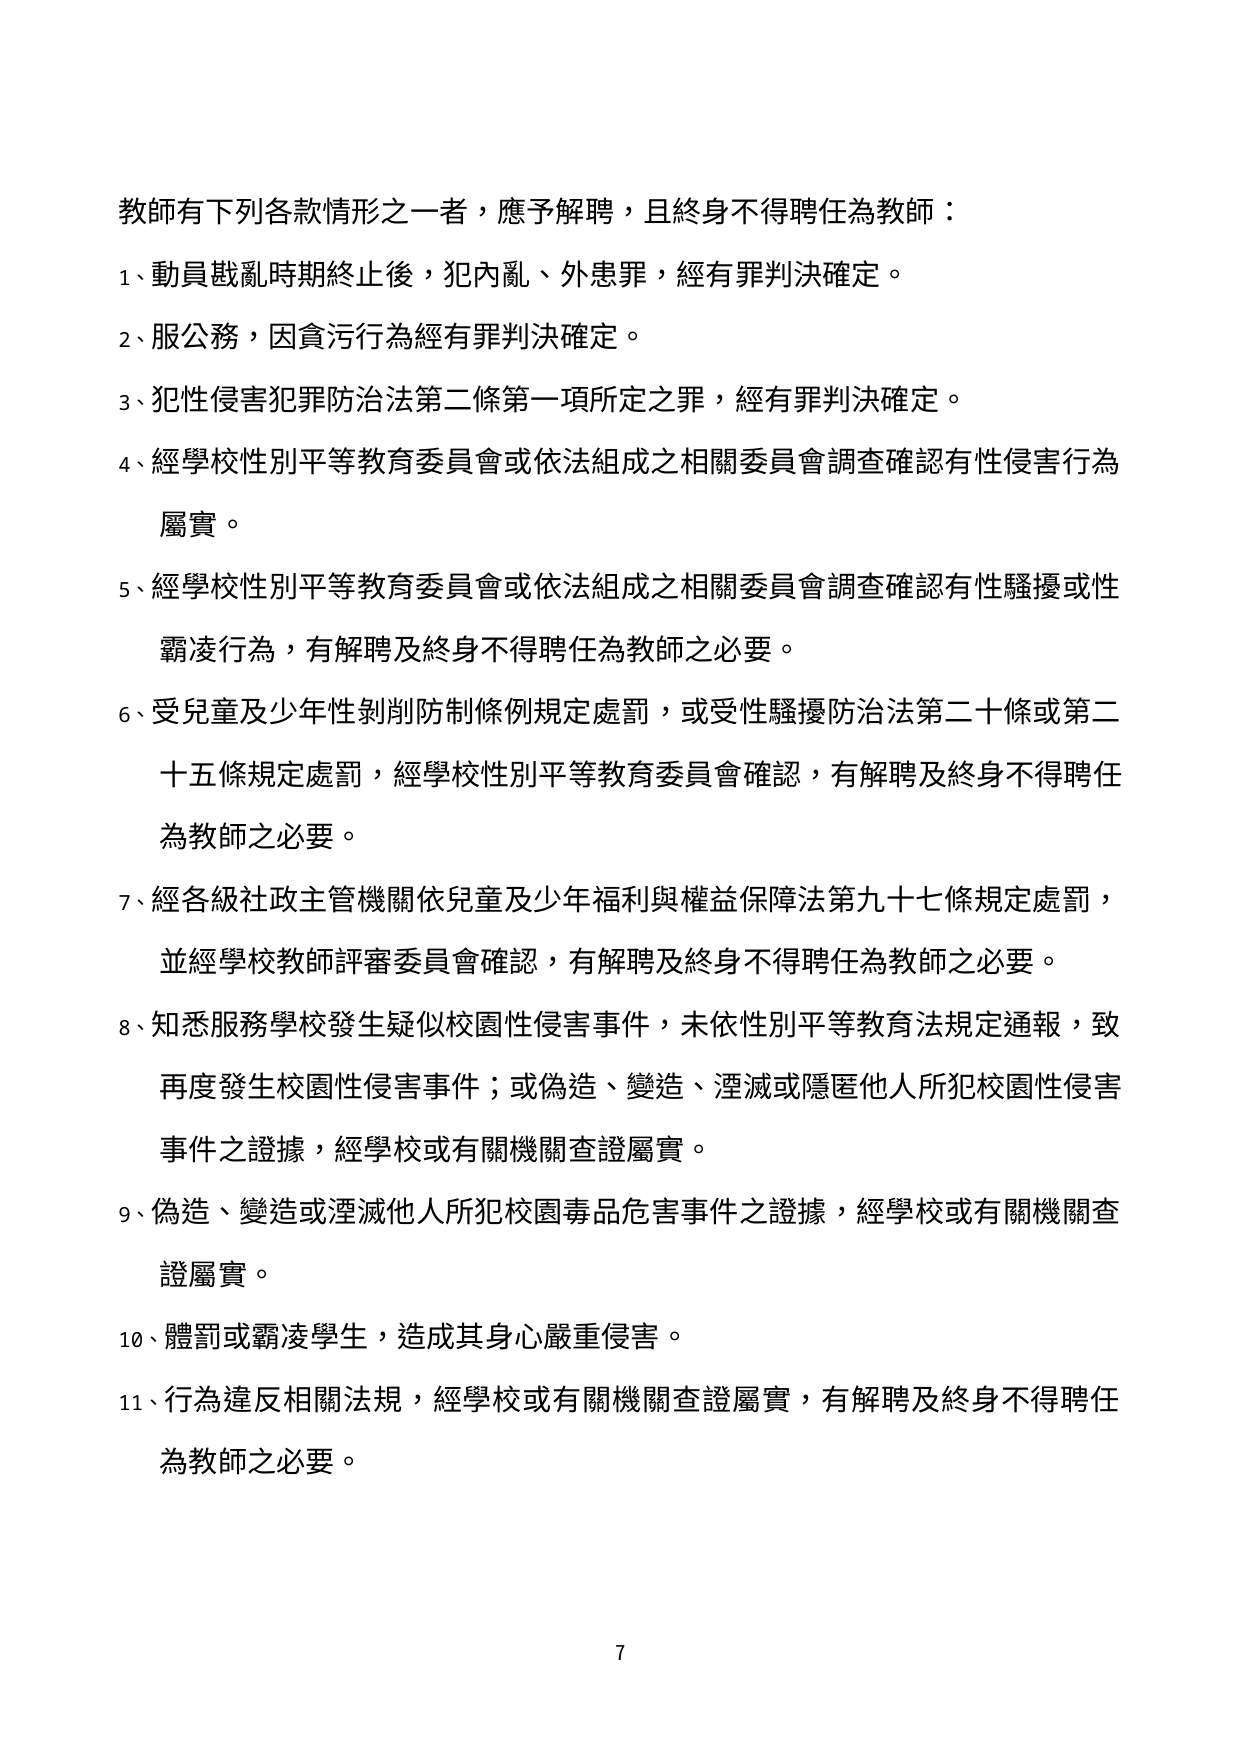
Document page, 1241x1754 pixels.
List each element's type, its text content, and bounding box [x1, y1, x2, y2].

list 經學校性別平等教育委員會或依法組成之相關委員會調查確認有性侵害行為屬實。 [118, 418, 1122, 543]
list 受兒童及少年性剝削防制條例規定處罰，或受性騷擾防治法第二十條或第二十五條規定處罰，經學校性別平等教育委員會確認，有解聘及終身不得聘任為教師之必要。 [118, 668, 1122, 856]
list 知悉服務學校發生疑似校園性侵害事件，未依性別平等教育法規定通報，致再度發生校園性侵害事件；或偽造、變造、湮滅或隱匿他人所犯校園性侵害事件之證據，經學校或有關機關查證屬實。 [118, 981, 1122, 1168]
list 犯性侵害犯罪防治法第二條第一項所定之罪，經有罪判決確定。 [118, 356, 1122, 418]
list 經各級社政主管機關依兒童及少年福利與權益保障法第九十七條規定處罰，並經學校教師評審委員會確認，有解聘及終身不得聘任為教師之必要。 [118, 856, 1122, 981]
list 行為違反相關法規，經學校或有關機關查證屬實，有解聘及終身不得聘任為教師之必要。 [118, 1356, 1122, 1481]
list 經學校性別平等教育委員會或依法組成之相關委員會調查確認有性騷擾或性霸凌行為，有解聘及終身不得聘任為教師之必要。 [118, 543, 1122, 668]
list 動員戡亂時期終止後，犯內亂、外患罪，經有罪判決確定。 [118, 231, 1122, 293]
list 偽造、變造或湮滅他人所犯校園毒品危害事件之證據，經學校或有關機關查證屬實。 [118, 1168, 1122, 1293]
text 教師有下列各款情形之一者，應予解聘，且終身不得聘任為教師： [118, 168, 1122, 231]
list 體罰或霸凌學生，造成其身心嚴重侵害。 [118, 1293, 1122, 1356]
list 服公務，因貪污行為經有罪判決確定。 [118, 293, 1122, 356]
